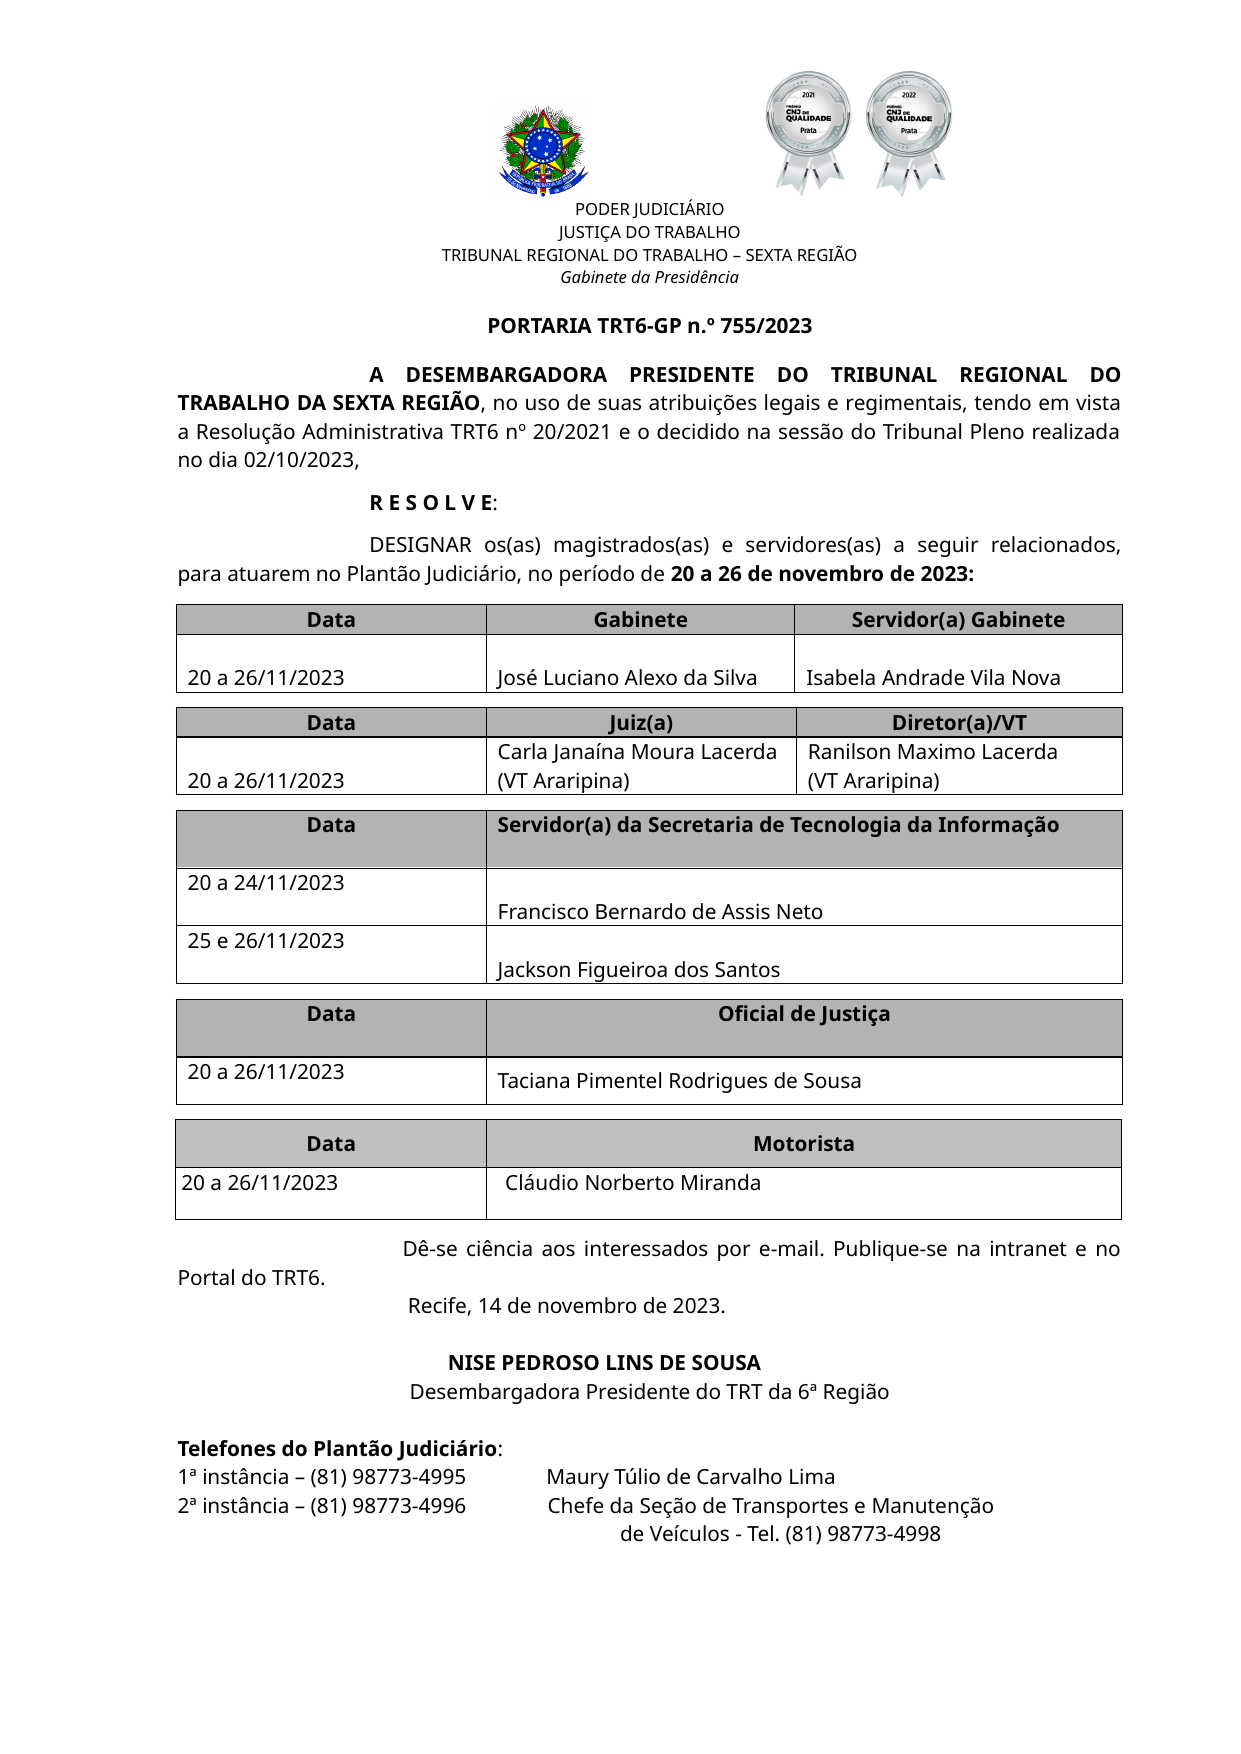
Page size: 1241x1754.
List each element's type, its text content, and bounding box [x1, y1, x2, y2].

picture [494, 103, 590, 198]
text Recife, 14 de novembro de 2023. [177, 1291, 1122, 1319]
table_cell Jackson Figueiroa dos Santos [487, 926, 1122, 983]
table_header Motorista [487, 1120, 1121, 1167]
table_header Diretor(a)/VT [797, 708, 1122, 736]
table_cell Cláudio Norberto Miranda [487, 1168, 1121, 1219]
text PORTARIA TRT6-GP n.º 755/2023 [177, 312, 1122, 340]
table_cell 20 a 26/11/2023 [177, 1058, 486, 1104]
text R E S O L V E: [233, 488, 1122, 516]
table_cell Isabela Andrade Vila Nova [795, 635, 1122, 692]
table_cell 20 a 24/11/2023 [177, 869, 486, 925]
table_cell 20 a 26/11/2023 [177, 635, 486, 692]
text NISE PEDROSO LINS DE SOUSA [177, 1348, 1032, 1377]
table_header Juiz(a) [487, 708, 796, 736]
table_cell José Luciano Alexo da Silva [487, 635, 794, 692]
table_header Gabinete [487, 605, 794, 634]
text de Veículos - Tel. (81) 98773-4998 [177, 1519, 1122, 1548]
table_cell 20 a 26/11/2023 [177, 738, 486, 794]
table_header Data [176, 1120, 486, 1167]
table_header Servidor(a) da Secretaria de Tecnologia da Informação [487, 811, 1122, 867]
table_cell Ranilson Maximo Lacerda (VT Araripina) [797, 738, 1122, 794]
text A DESEMBARGADORA PRESIDENTE DO TRIBUNAL REGIONAL DO TRABALHO DA SEXTA REGIÃO, no uso de suas atribuições legais e regimentais, tendo em vista a Resolução Administrativa TRT6 nº 20/2021 e o decidido na sessão do Tribunal Pleno realizada no dia 02/10/2023, [177, 360, 1122, 474]
table_cell 20 a 26/11/2023 [176, 1168, 486, 1219]
table_cell Francisco Bernardo de Assis Neto [487, 869, 1122, 925]
text DESIGNAR os(as) magistrados(as) e servidores(as) a seguir relacionados, para atuarem no Plantão Judiciário, no período de 20 a 26 de novembro de 2023: [177, 530, 1122, 587]
table_header Oficial de Justiça [487, 1000, 1122, 1056]
table_cell 25 e 26/11/2023 [177, 926, 486, 983]
table_cell Carla Janaína Moura Lacerda (VT Araripina) [487, 738, 796, 794]
table_header Data [177, 605, 486, 634]
text Dê-se ciência aos interessados por e-mail. Publique-se na intranet e no Portal do TRT6. [177, 1234, 1122, 1291]
table_cell Taciana Pimentel Rodrigues de Sousa [487, 1058, 1122, 1104]
text 1ª instância – (81) 98773-4995 Maury Túlio de Carvalho Lima [177, 1462, 1122, 1491]
table_header Servidor(a) Gabinete [795, 605, 1122, 634]
table_header Data [177, 1000, 486, 1056]
text Telefones do Plantão Judiciário: [177, 1434, 1122, 1462]
table_header Data [177, 811, 486, 867]
picture [746, 71, 953, 198]
text Desembargadora Presidente do TRT da 6ª Região [177, 1377, 1122, 1405]
table_header Data [177, 708, 486, 736]
text 2ª instância – (81) 98773-4996 Chefe da Seção de Transportes e Manutenção [177, 1491, 1122, 1519]
